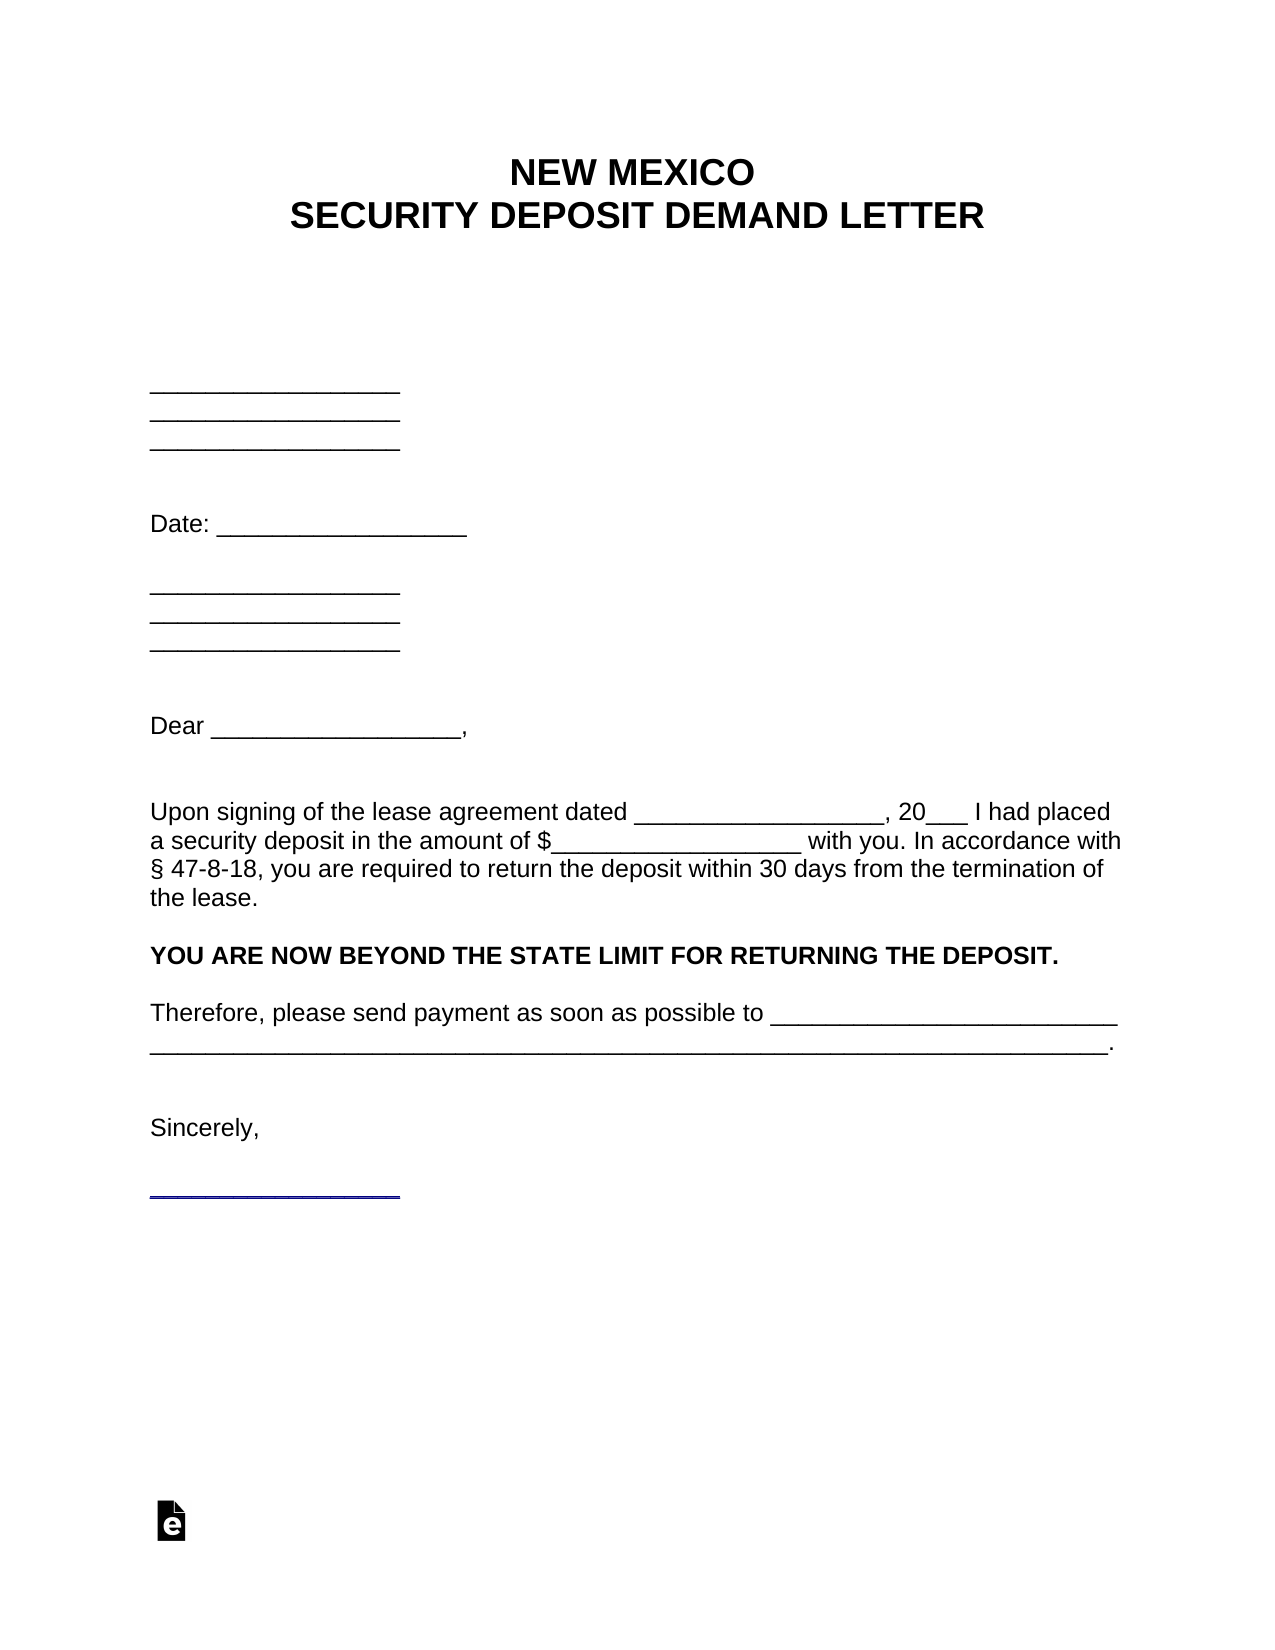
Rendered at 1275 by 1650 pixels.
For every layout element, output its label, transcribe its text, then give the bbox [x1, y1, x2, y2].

text __________________ [150, 624, 1125, 653]
subtitle YOU ARE NOW BEYOND THE STATE LIMIT FOR RETURNING THE DEPOSIT. [150, 941, 1125, 969]
text Dear __________________, [150, 711, 1125, 739]
text __________________ [150, 567, 1125, 596]
text __________________ [150, 366, 1125, 394]
subtitle NEW MEXICO [150, 150, 1125, 193]
text Sincerely, [150, 1113, 1125, 1142]
subtitle SECURITY DEPOSIT DEMAND LETTER [150, 193, 1125, 236]
text __________________ [150, 596, 1125, 624]
text Therefore, please send payment as soon as possible to _________________________ _____________________________________________________________________. [150, 998, 1125, 1056]
text __________________ [150, 394, 1125, 423]
text Upon signing of the lease agreement dated __________________, 20___ I had placed a security deposit in the amount of $__________________ with you. In accordance with § 47-8-18, you are required to return the deposit within 30 days from the termination of the lease. [150, 797, 1125, 912]
text __________________ [150, 423, 1125, 452]
text __________________ [150, 1171, 1125, 1199]
text Date: __________________ [150, 509, 1125, 538]
